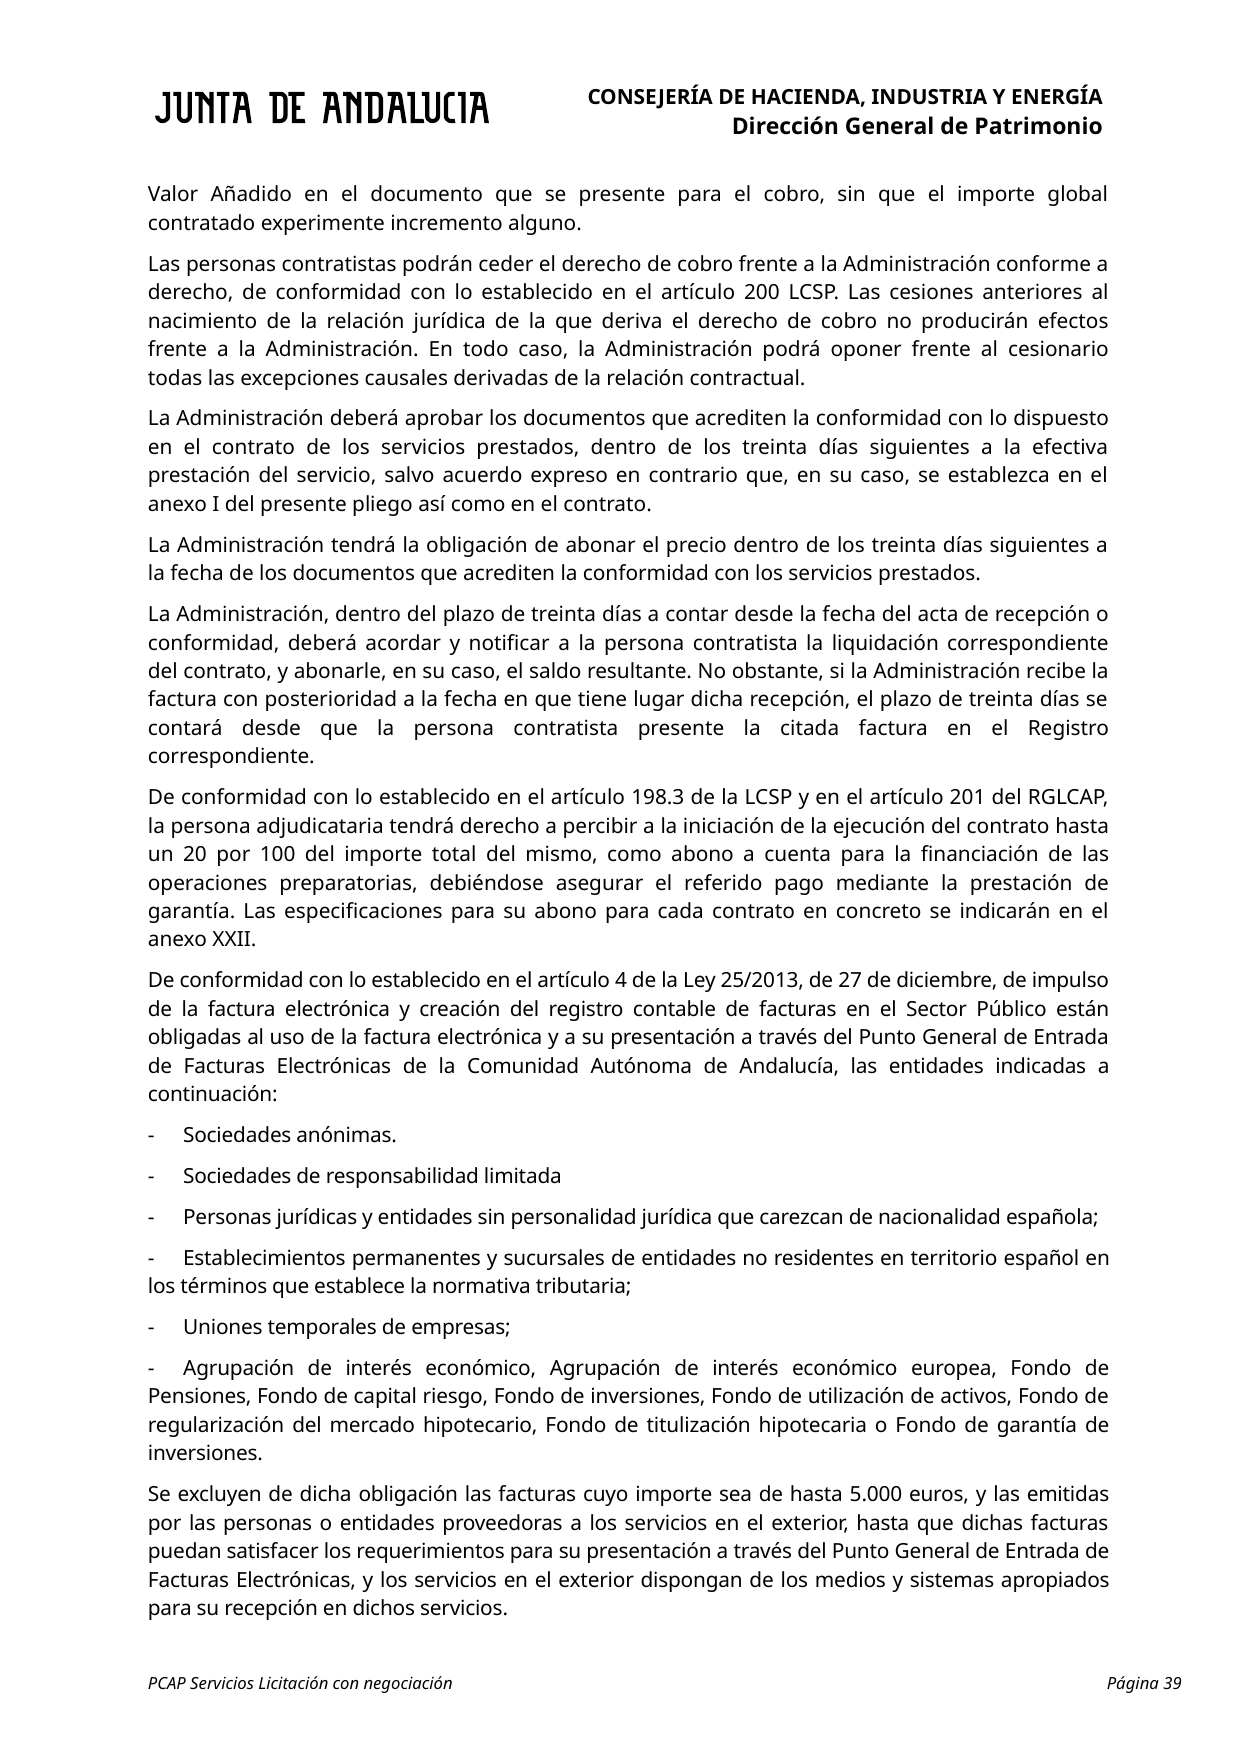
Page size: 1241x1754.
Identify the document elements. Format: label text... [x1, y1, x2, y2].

text Se excluyen de dicha obligación las facturas cuyo importe sea de hasta 5.000 euros, y las emitidas por las personas o entidades proveedoras a los servicios en el exterior, hasta que dichas facturas puedan satisfacer los requerimientos para su presentación a través del Punto General de Entrada de Facturas Electrónicas, y los servicios en el exterior dispongan de los medios y sistemas apropiados para su recepción en dichos servicios. [148, 1479, 1110, 1622]
text Las personas contratistas podrán ceder el derecho de cobro frente a la Administración conforme a derecho, de conformidad con lo establecido en el artículo 200 LCSP. Las cesiones anteriores al nacimiento de la relación jurídica de la que deriva el derecho de cobro no producirán efectos frente a la Administración. En todo caso, la Administración podrá oponer frente al cesionario todas las excepciones causales derivadas de la relación contractual. [148, 249, 1110, 391]
list Establecimientos permanentes y sucursales de entidades no residentes en territorio español en los términos que establece la normativa tributaria; [148, 1243, 1110, 1300]
list Agrupación de interés económico, Agrupación de interés económico europea, Fondo de Pensiones, Fondo de capital riesgo, Fondo de inversiones, Fondo de utilización de activos, Fondo de regularización del mercado hipotecario, Fondo de titulización hipotecaria o Fondo de garantía de inversiones. [148, 1353, 1110, 1467]
list Sociedades de responsabilidad limitada [148, 1161, 1110, 1189]
text De conformidad con lo establecido en el artículo 4 de la Ley 25/2013, de 27 de diciembre, de impulso de la factura electrónica y creación del registro contable de facturas en el Sector Público están obligadas al uso de la factura electrónica y a su presentación a través del Punto General de Entrada de Facturas Electrónicas de la Comunidad Autónoma de Andalucía, las entidades indicadas a continuación: [148, 965, 1110, 1108]
list Uniones temporales de empresas; [148, 1312, 1110, 1341]
list Sociedades anónimas. [148, 1120, 1110, 1148]
text De conformidad con lo establecido en el artículo 198.3 de la LCSP y en el artículo 201 del RGLCAP, la persona adjudicataria tendrá derecho a percibir a la iniciación de la ejecución del contrato hasta un 20 por 100 del importe total del mismo, como abono a cuenta para la financiación de las operaciones preparatorias, debiéndose asegurar el referido pago mediante la prestación de garantía. Las especificaciones para su abono para cada contrato en concreto se indicarán en el anexo XXII. [148, 782, 1110, 953]
list Personas jurídicas y entidades sin personalidad jurídica que carezcan de nacionalidad española; [148, 1202, 1110, 1230]
text Valor Añadido en el documento que se presente para el cobro, sin que el importe global contratado experimente incremento alguno. [148, 179, 1110, 236]
text La Administración tendrá la obligación de abonar el precio dentro de los treinta días siguientes a la fecha de los documentos que acrediten la conformidad con los servicios prestados. [148, 530, 1110, 587]
text La Administración, dentro del plazo de treinta días a contar desde la fecha del acta de recepción o conformidad, deberá acordar y notificar a la persona contratista la liquidación correspondiente del contrato, y abonarle, en su caso, el saldo resultante. No obstante, si la Administración recibe la factura con posterioridad a la fecha en que tiene lugar dicha recepción, el plazo de treinta días se contará desde que la persona contratista presente la citada factura en el Registro correspondiente. [148, 599, 1110, 770]
text La Administración deberá aprobar los documentos que acrediten la conformidad con lo dispuesto en el contrato de los servicios prestados, dentro de los treinta días siguientes a la efectiva prestación del servicio, salvo acuerdo expreso en contrario que, en su caso, se establezca en el anexo I del presente pliego así como en el contrato. [148, 403, 1110, 517]
